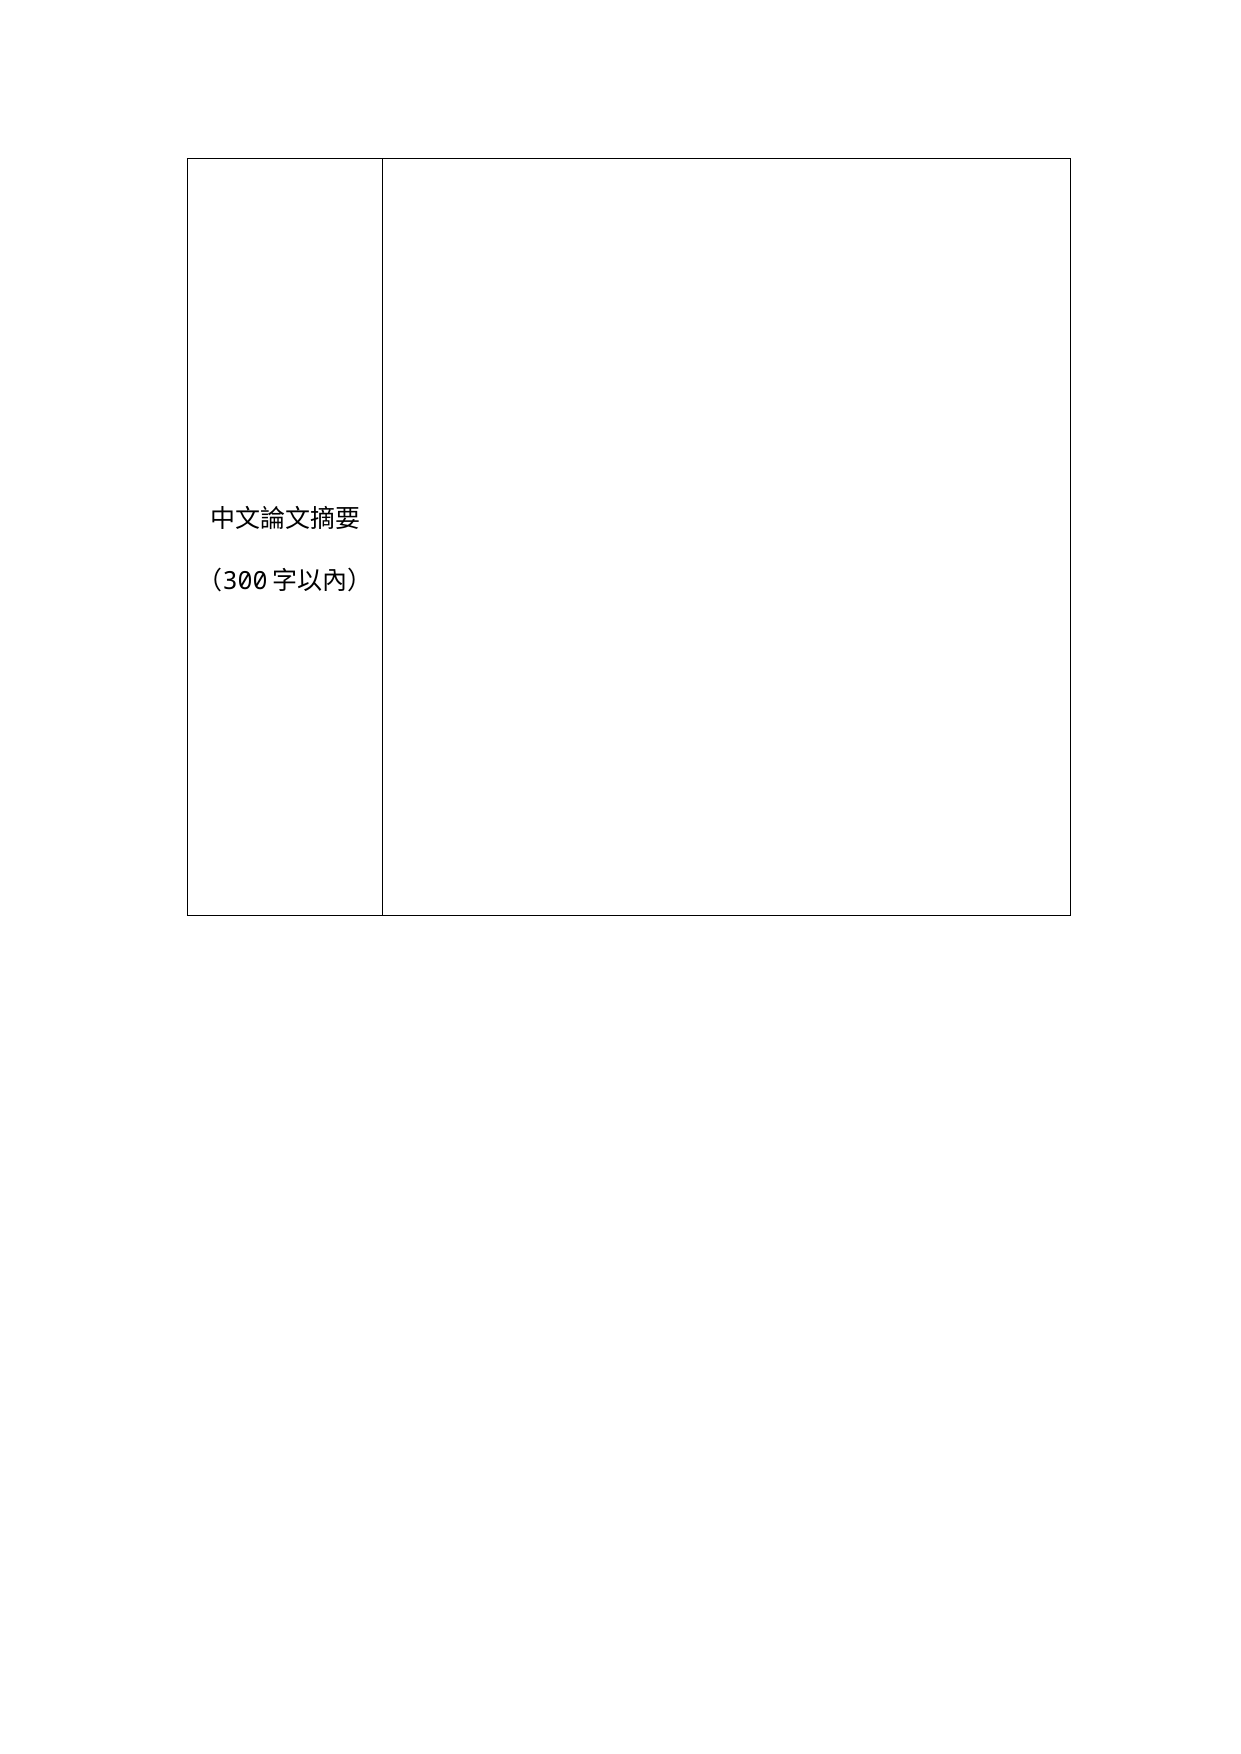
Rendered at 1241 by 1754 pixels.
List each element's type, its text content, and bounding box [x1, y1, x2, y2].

table_cell [383, 159, 1070, 915]
table_cell 中文論文摘要 （300字以內） [188, 159, 382, 915]
